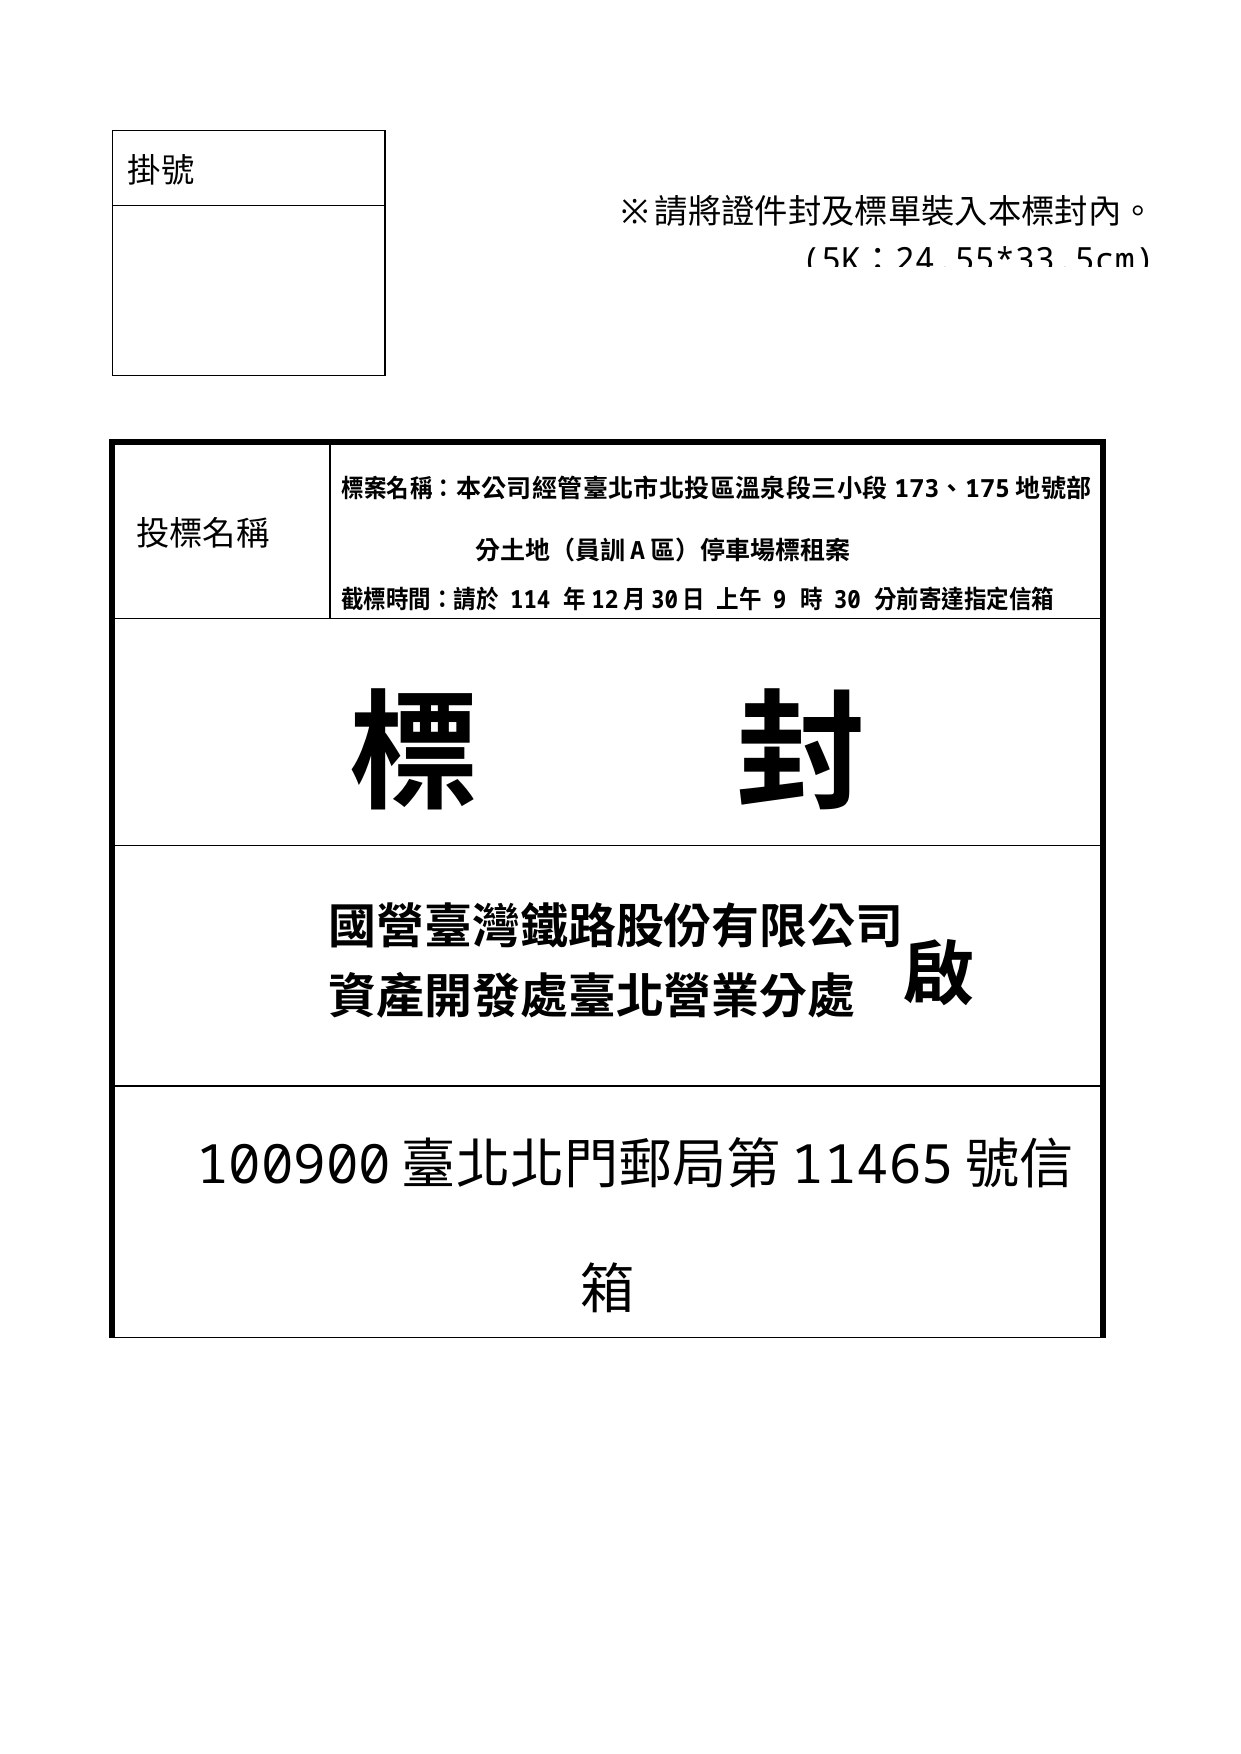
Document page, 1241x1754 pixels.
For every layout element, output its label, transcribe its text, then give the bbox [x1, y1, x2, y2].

table_header 投標名稱 [115, 445, 329, 618]
table_cell 標 封 [115, 619, 1100, 845]
table_cell 國營臺灣鐵路股份有限公司資產開發處臺北營業分處啟 [115, 846, 1100, 1085]
text (5K：24.55*33.5cm) [477, 233, 1154, 267]
text ※請將證件封及標單裝入本標封內。 [477, 184, 1154, 233]
table_header 掛號 [113, 131, 384, 205]
table_header 標案名稱：本公司經管臺北市北投區溫泉段三小段173、175地號部分土地（員訓A區）停車場標租案 截標時間：請於 114 年12月30日 上午 9 時 30 分前寄達指定信箱 [331, 445, 1100, 618]
table_cell 100900臺北北門郵局第11465號信箱 [115, 1087, 1100, 1337]
table_cell [113, 206, 384, 375]
